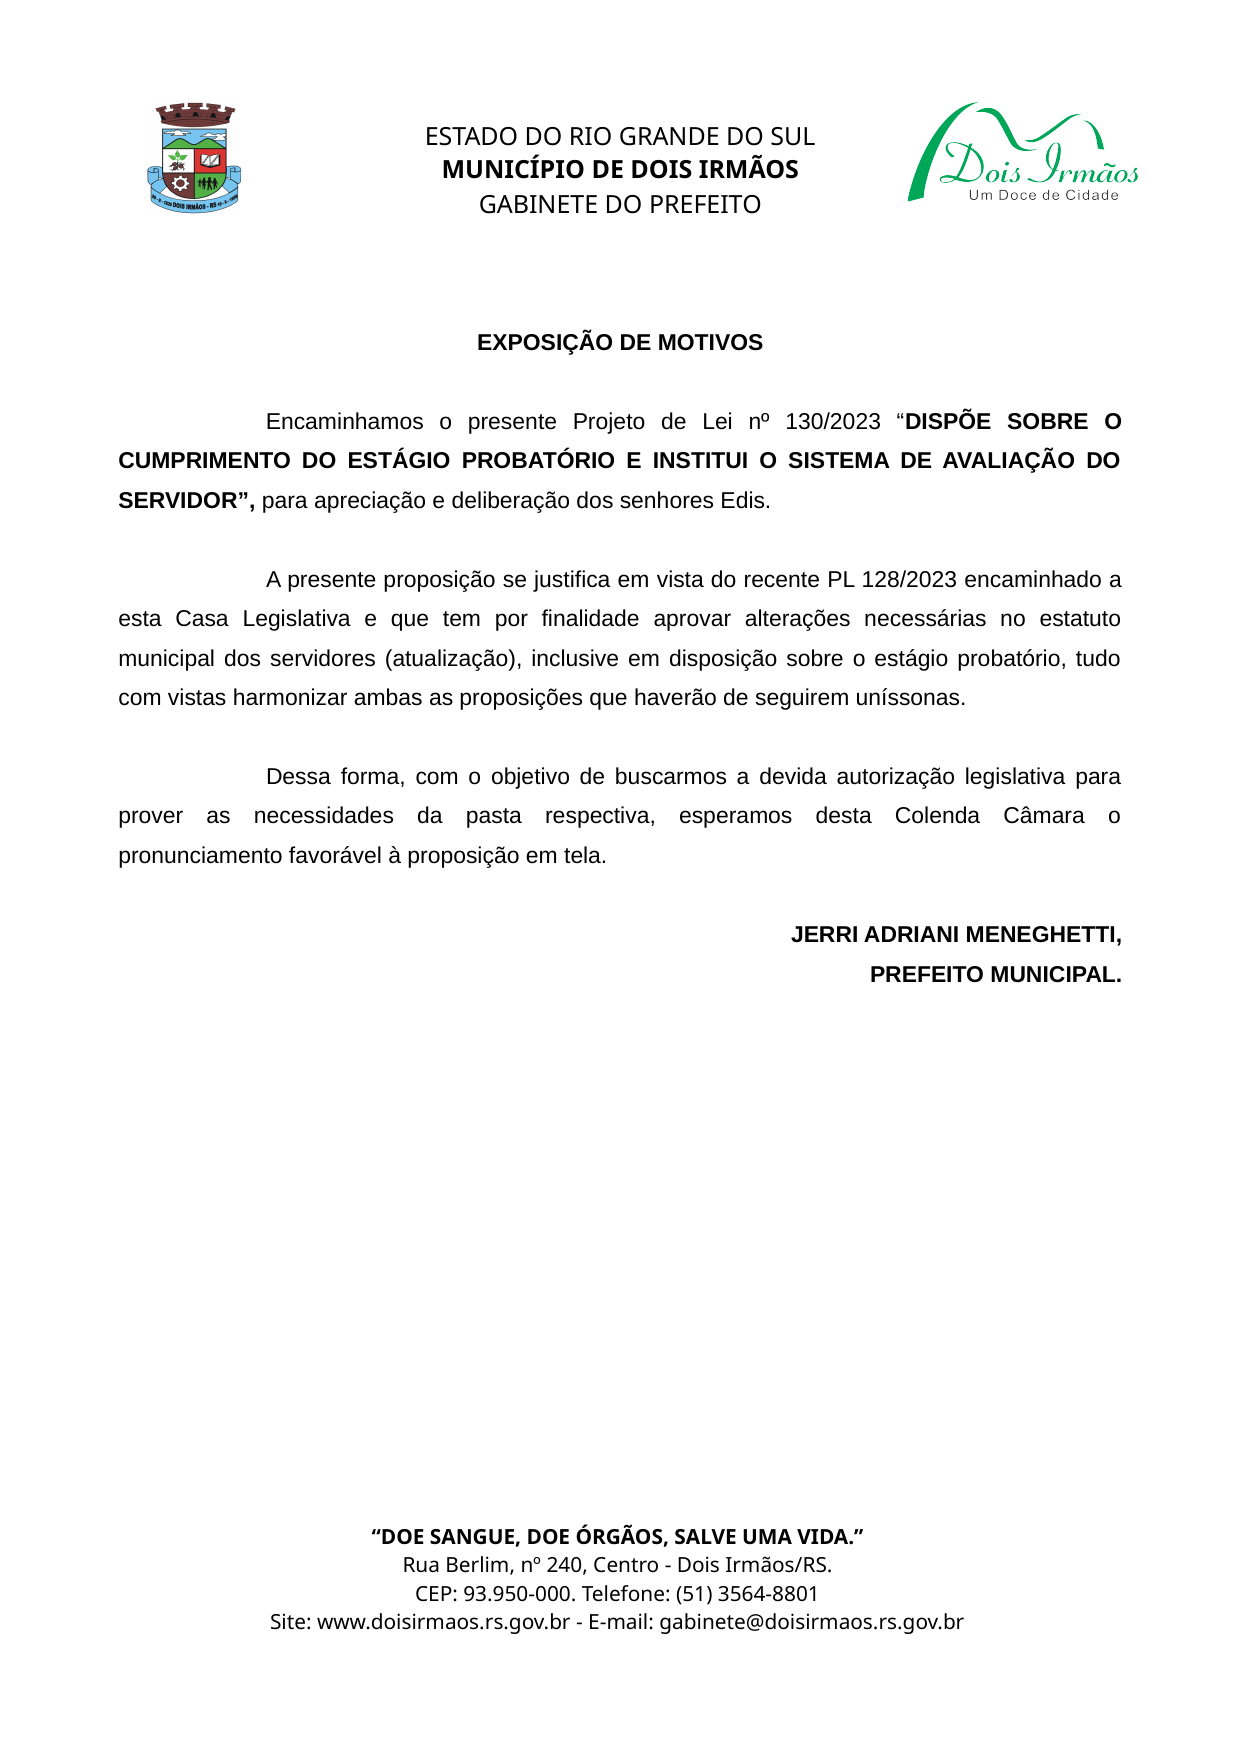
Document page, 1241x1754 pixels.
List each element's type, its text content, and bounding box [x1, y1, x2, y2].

text A presente proposição se justifica em vista do recente PL 128/2023 encaminhado a esta Casa Legislativa e que tem por finalidade aprovar alterações necessárias no estatuto municipal dos servidores (atualização), inclusive em disposição sobre o estágio probatório, tudo com vistas harmonizar ambas as proposições que haverão de seguirem uníssonas. [118, 566, 1122, 710]
picture [147, 102, 242, 214]
picture [907, 102, 1138, 202]
text Dessa forma, com o objetivo de buscarmos a devida autorização legislativa para prover as necessidades da pasta respectiva, esperamos desta Colenda Câmara o pronunciamento favorável à proposição em tela. [118, 763, 1122, 868]
text JERRI ADRIANI MENEGHETTI, [118, 921, 1122, 947]
text Encaminhamos o presente Projeto de Lei nº 130/2023 “DISPÕE SOBRE O CUMPRIMENTO DO ESTÁGIO PROBATÓRIO E INSTITUI O SISTEMA DE AVALIAÇÃO DO SERVIDOR”, para apreciação e deliberação dos senhores Edis. [118, 408, 1122, 513]
text PREFEITO MUNICIPAL. [118, 961, 1122, 987]
text EXPOSIÇÃO DE MOTIVOS [118, 329, 1122, 355]
